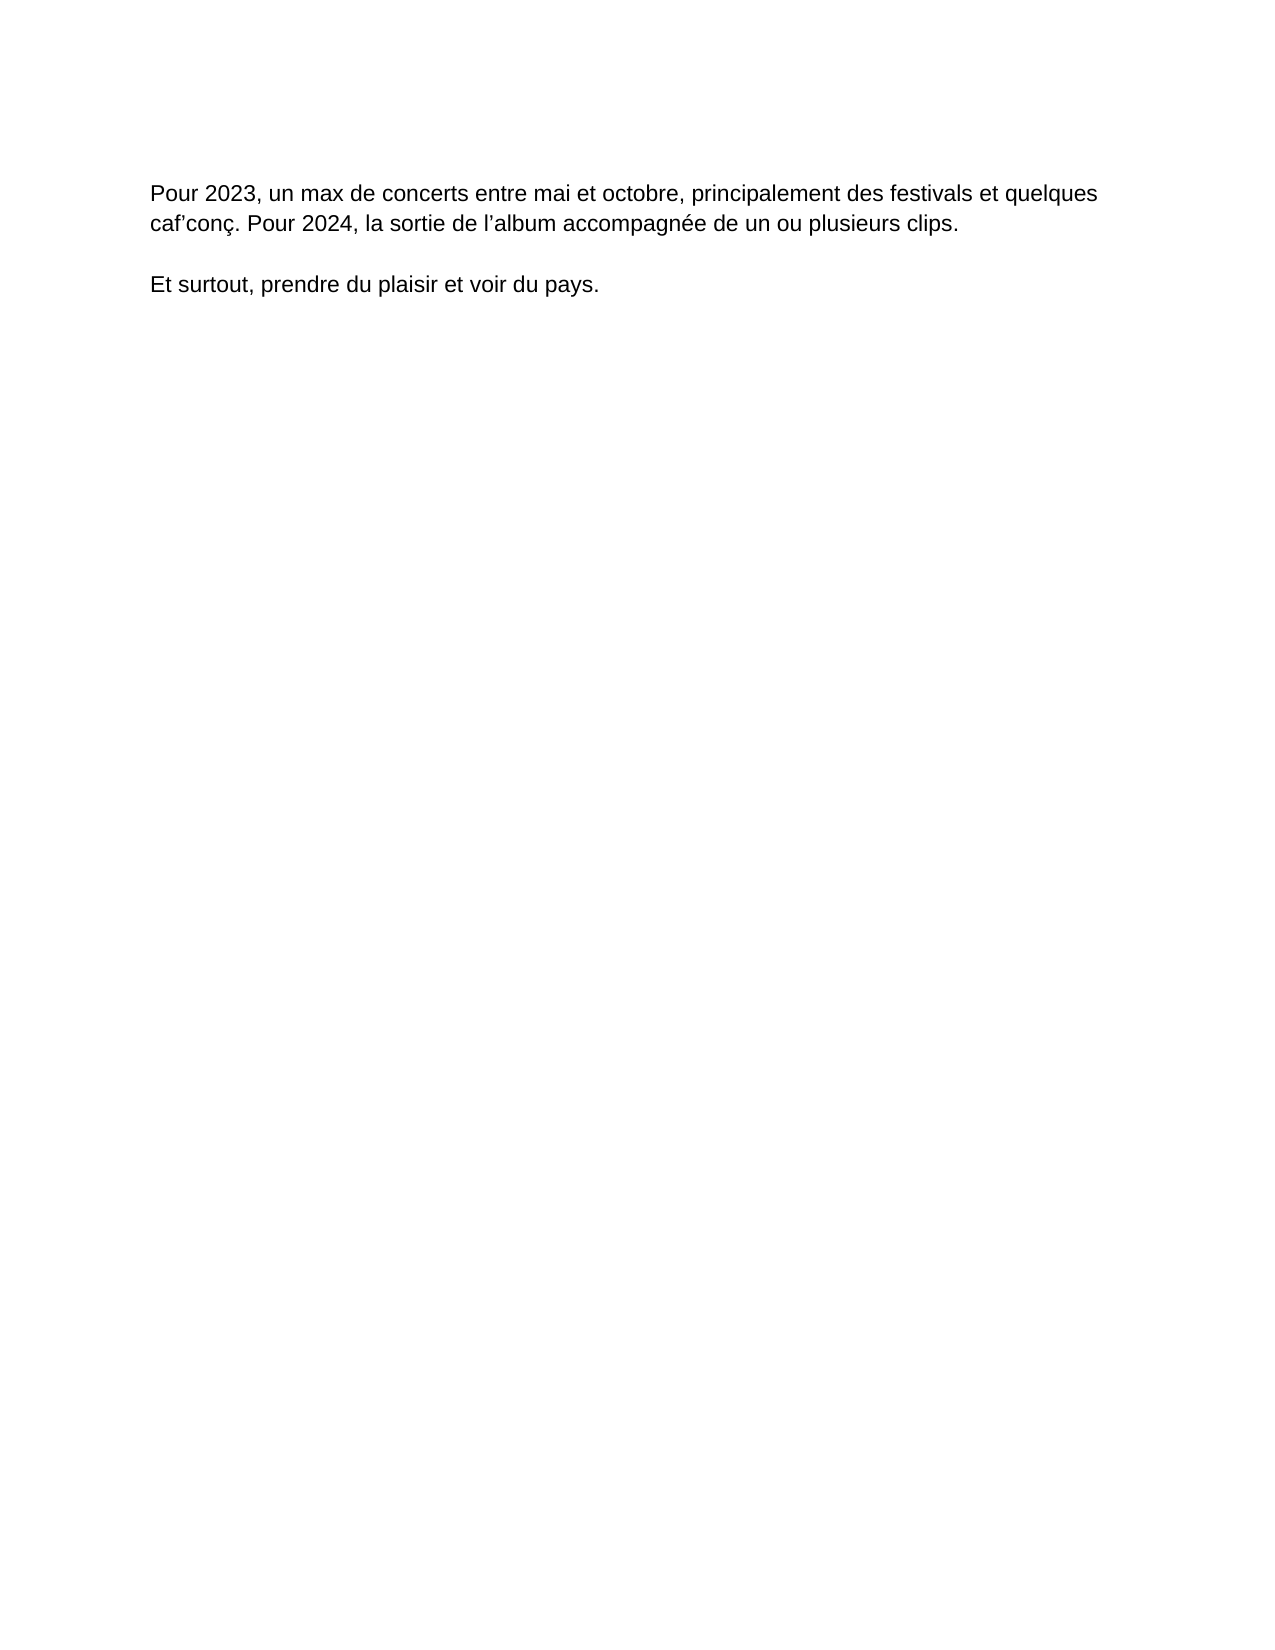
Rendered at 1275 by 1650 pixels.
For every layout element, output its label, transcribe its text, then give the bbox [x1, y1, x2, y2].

text Pour 2023, un max de concerts entre mai et octobre, principalement des festivals et quelques caf’conç. Pour 2024, la sortie de l’album accompagnée de un ou plusieurs clips. [150, 180, 1125, 237]
text Et surtout, prendre du plaisir et voir du pays. [150, 271, 1125, 297]
